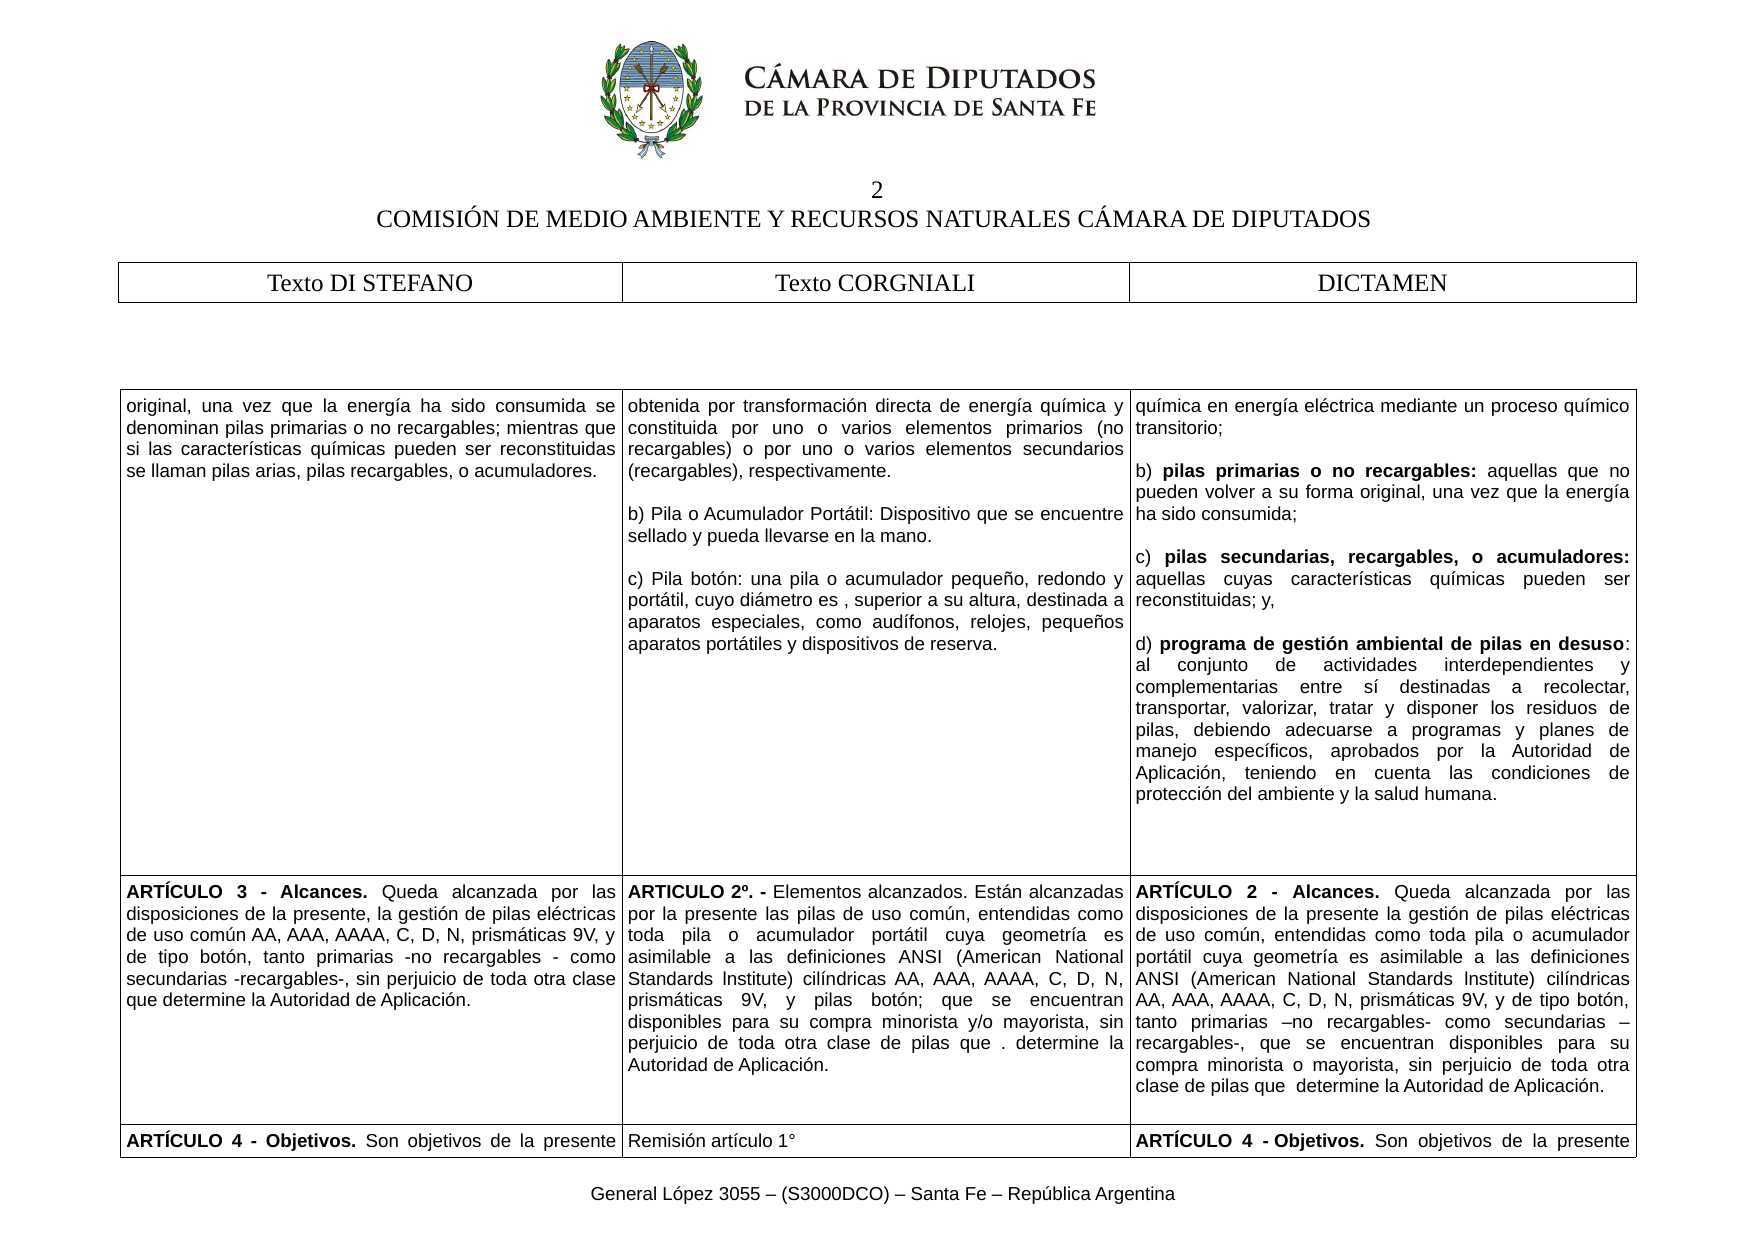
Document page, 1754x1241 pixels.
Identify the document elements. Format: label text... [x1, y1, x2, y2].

picture [600, 41, 1096, 163]
table_cell ARTÍCULO 2 - Alcances. Queda alcanzada por las disposiciones de la presente la gestión de pilas eléctricas de uso común, entendidas como toda pila o acumulador portátil cuya geometría es asimilable a las definiciones ANSI (American National Standards lnstitute) cilíndricas AA, AAA, AAAA, C, D, N, prismáticas 9V, y de tipo botón, tanto primarias –no recargables- como secundarias –recargables-, que se encuentran disponibles para su compra minorista o mayorista, sin perjuicio de toda otra clase de pilas que determine la Autoridad de Aplicación. [1131, 876, 1636, 1124]
table_cell ARTÍCULO 4 - Objetivos. Son objetivos de la presente [121, 1125, 622, 1157]
table_cell ARTÍCULO 4 - Objetivos. Son objetivos de la presente [1131, 1125, 1636, 1157]
table_cell Remisión artículo 1° [623, 1125, 1130, 1157]
table_cell ARTÍCULO 3 - Alcances. Queda alcanzada por las disposiciones de la presente, la gestión de pilas eléctricas de uso común AA, AAA, AAAA, C, D, N, prismáticas 9V, y de tipo botón, tanto primarias -no recargables - como secundarias -recargables-, sin perjuicio de toda otra clase que determine la Autoridad de Aplicación. [121, 876, 622, 1124]
table_cell ARTICULO 2º. - Elementos alcanzados. Están alcanzadas por la presente las pilas de uso común, entendidas como toda pila o acumulador portátil cuya geometría es asimilable a las definiciones ANSI (American National Standards lnstitute) cilíndricas AA, AAA, AAAA, C, D, N, prismáticas 9V, y pilas botón; que se encuentran disponibles para su compra minorista y/o mayorista, sin perjuicio de toda otra clase de pilas que . determine la Autoridad de Aplicación. [623, 876, 1130, 1124]
table_cell química en energía eléctrica mediante un proceso químico transitorio; b) pilas primarias o no recargables: aquellas que no pueden volver a su forma original, una vez que la energía ha sido consumida; c) pilas secundarias, recargables, o acumuladores: aquellas cuyas características químicas pueden ser reconstituidas; y, d) programa de gestión ambiental de pilas en desuso: al conjunto de actividades interdependientes y complementarias entre sí destinadas a recolectar, transportar, valorizar, tratar y disponer los residuos de pilas, debiendo adecuarse a programas y planes de manejo específicos, aprobados por la Autoridad de Aplicación, teniendo en cuenta las condiciones de protección del ambiente y la salud humana. [1131, 390, 1636, 875]
table_cell original, una vez que la energía ha sido consumida se denominan pilas primarias o no recargables; mientras que si las características químicas pueden ser reconstituidas se llaman pilas arias, pilas recargables, o acumuladores. [121, 390, 622, 875]
table_cell obtenida por transformación directa de energía química y constituida por uno o varios elementos primarios (no recargables) o por uno o varios elementos secundarios (recargables), respectivamente. b) Pila o Acumulador Portátil: Dispositivo que se encuentre sellado y pueda llevarse en la mano. c) Pila botón: una pila o acumulador pequeño, redondo y portátil, cuyo diámetro es , superior a su altura, destinada a aparatos especiales, como audífonos, relojes, pequeños aparatos portátiles y dispositivos de reserva. [623, 390, 1130, 875]
